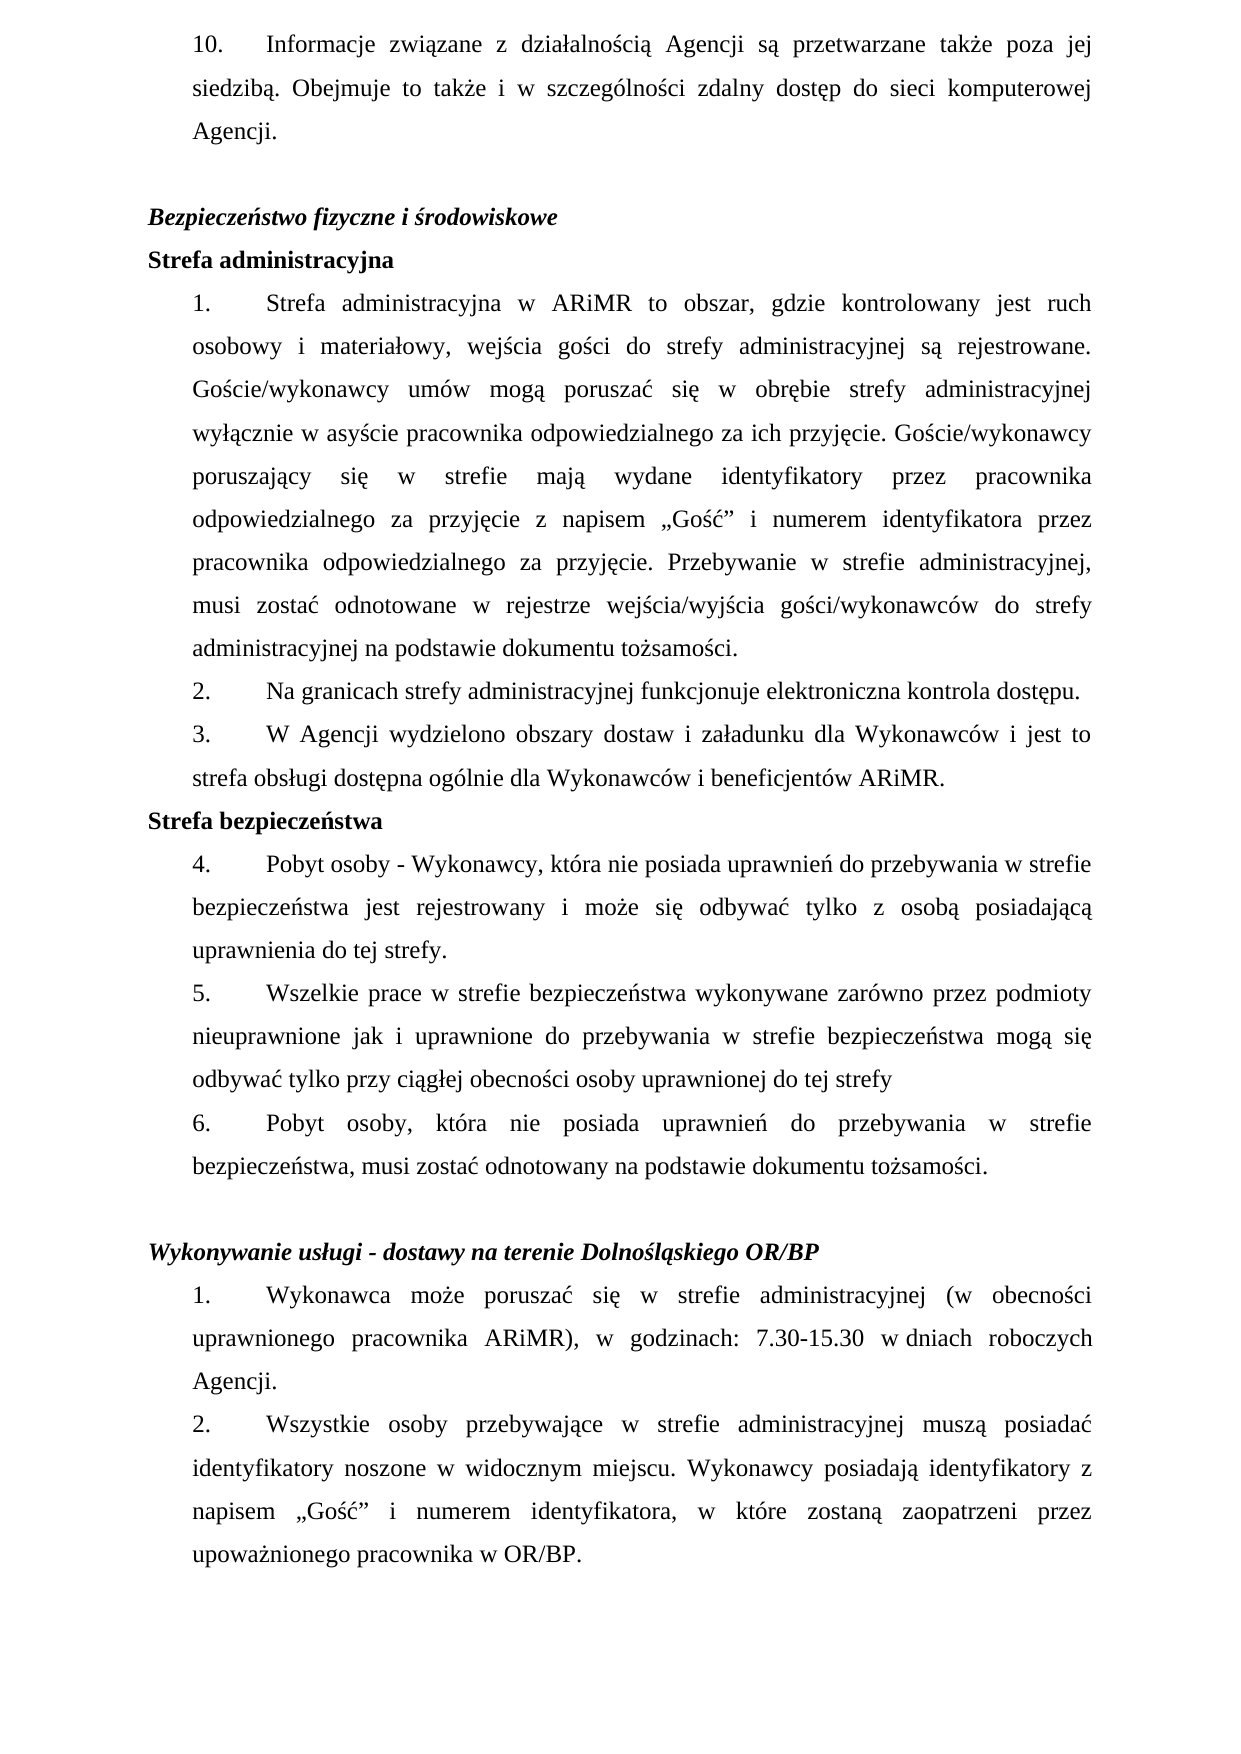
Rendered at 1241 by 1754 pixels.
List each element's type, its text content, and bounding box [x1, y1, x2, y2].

list Wszystkie osoby przebywające w strefie administracyjnej muszą posiadać identyfikatory noszone w widocznym miejscu. Wykonawcy posiadają identyfikatory z napisem „Gość” i numerem identyfikatora, w które zostaną zaopatrzeni przez upoważnionego pracownika w OR/BP. [192, 1409, 1093, 1568]
text Strefa administracyjna [148, 245, 1093, 274]
text Bezpieczeństwo fizyczne i środowiskowe [148, 202, 1093, 231]
text Wykonywanie usługi - dostawy na terenie Dolnośląskiego OR/BP [148, 1237, 1093, 1266]
list Pobyt osoby, która nie posiada uprawnień do przebywania w strefie bezpieczeństwa, musi zostać odnotowany na podstawie dokumentu tożsamości. [192, 1108, 1093, 1179]
list Wszelkie prace w strefie bezpieczeństwa wykonywane zarówno przez podmioty nieuprawnione jak i uprawnione do przebywania w strefie bezpieczeństwa mogą się odbywać tylko przy ciągłej obecności osoby uprawnionej do tej strefy [192, 978, 1093, 1093]
list Informacje związane z działalnością Agencji są przetwarzane także poza jej siedzibą. Obejmuje to także i w szczególności zdalny dostęp do sieci komputerowej Agencji. [192, 29, 1093, 144]
list Na granicach strefy administracyjnej funkcjonuje elektroniczna kontrola dostępu. [192, 676, 1093, 705]
text Strefa bezpieczeństwa [148, 806, 1093, 834]
list Wykonawca może poruszać się w strefie administracyjnej (w obecności uprawnionego pracownika ARiMR), w godzinach: 7.30-15.30 w dniach roboczych Agencji. [192, 1280, 1093, 1395]
list Strefa administracyjna w ARiMR to obszar, gdzie kontrolowany jest ruch osobowy i materiałowy, wejścia gości do strefy administracyjnej są rejestrowane. Goście/wykonawcy umów mogą poruszać się w obrębie strefy administracyjnej wyłącznie w asyście pracownika odpowiedzialnego za ich przyjęcie. Goście/wykonawcy poruszający się w strefie mają wydane identyfikatory przez pracownika odpowiedzialnego za przyjęcie z napisem „Gość” i numerem identyfikatora przez pracownika odpowiedzialnego za przyjęcie. Przebywanie w strefie administracyjnej, musi zostać odnotowane w rejestrze wejścia/wyjścia gości/wykonawców do strefy administracyjnej na podstawie dokumentu tożsamości. [192, 288, 1093, 662]
list W Agencji wydzielono obszary dostaw i załadunku dla Wykonawców i jest to strefa obsługi dostępna ogólnie dla Wykonawców i beneficjentów ARiMR. [192, 719, 1093, 791]
list Pobyt osoby - Wykonawcy, która nie posiada uprawnień do przebywania w strefie bezpieczeństwa jest rejestrowany i może się odbywać tylko z osobą posiadającą uprawnienia do tej strefy. [192, 849, 1093, 964]
